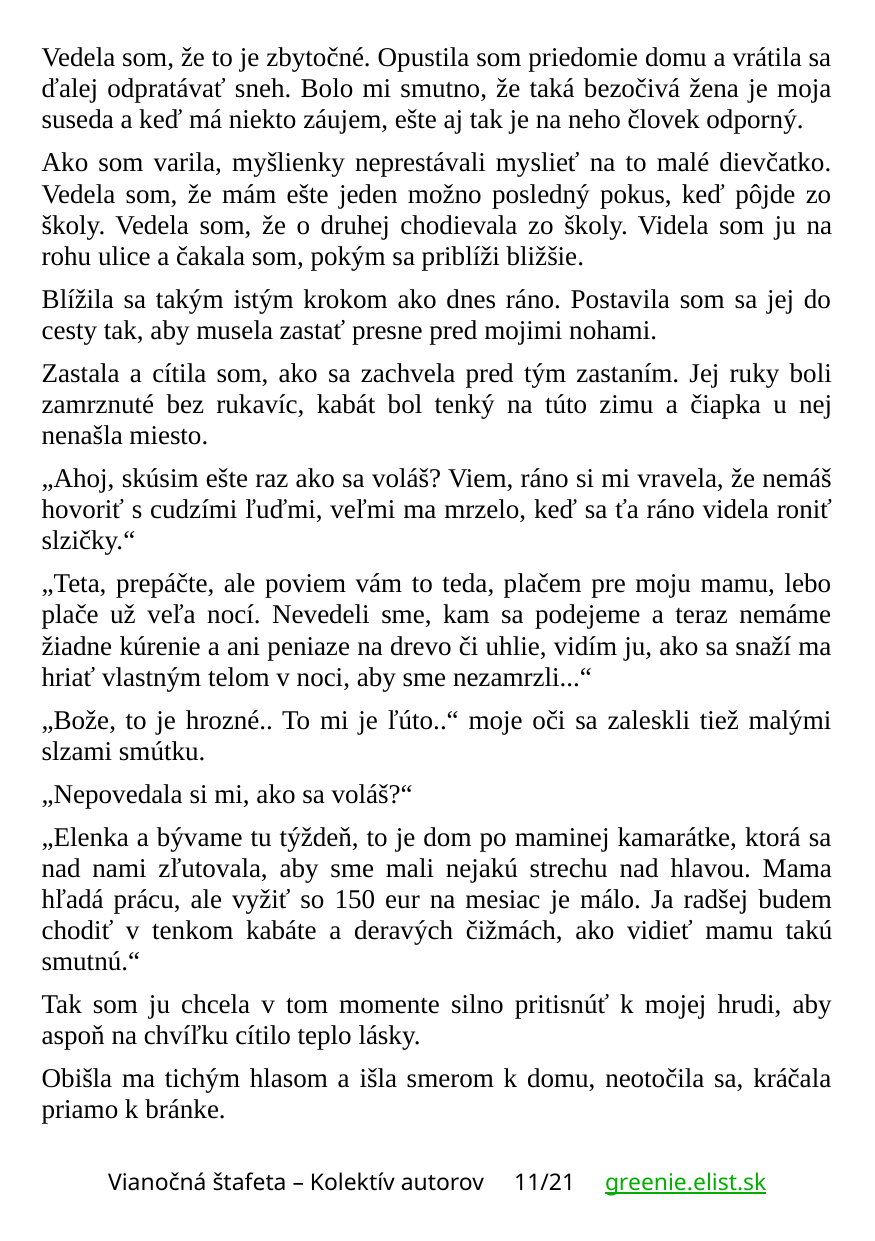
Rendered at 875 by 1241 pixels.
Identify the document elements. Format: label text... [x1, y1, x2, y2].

text Ako som varila, myšlienky neprestávali myslieť na to malé dievčatko. Vedela som, že mám ešte jeden možno posledný pokus, keď pôjde zo školy. Vedela som, že o druhej chodievala zo školy. Videla som ju na rohu ulice a čakala som, pokým sa priblíži bližšie. [41, 147, 833, 271]
text „Elenka a bývame tu týždeň, to je dom po maminej kamarátke, ktorá sa nad nami zľutovala, aby sme mali nejakú strechu nad hlavou. Mama hľadá prácu, ale vyžiť so 150 eur na mesiac je málo. Ja radšej budem chodiť v tenkom kabáte a deravých čižmách, ako vidieť mamu takú smutnú.“ [41, 821, 833, 976]
text „Bože, to je hrozné.. To mi je ľúto..“ moje oči sa zaleskli tiež malými slzami smútku. [41, 704, 833, 766]
text Zastala a cítila som, ako sa zachvela pred tým zastaním. Jej ruky boli zamrznuté bez rukavíc, kabát bol tenký na túto zimu a čiapka u nej nenašla miesto. [41, 357, 833, 450]
text „Teta, prepáčte, ale poviem vám to teda, plačem pre moju mamu, lebo plače už veľa nocí. Nevedeli sme, kam sa podejeme a teraz nemáme žiadne kúrenie a ani peniaze na drevo či uhlie, vidím ju, ako sa snaží ma hriať vlastným telom v noci, aby sme nezamrzli...“ [41, 567, 833, 692]
text Obišla ma tichým hlasom a išla smerom k domu, neotočila sa, kráčala priamo k bránke. [41, 1062, 833, 1124]
text „Ahoj, skúsim ešte raz ako sa voláš? Viem, ráno si mi vravela, že nemáš hovoriť s cudzími ľuďmi, veľmi ma mrzelo, keď sa ťa ráno videla roniť slzičky.“ [41, 462, 833, 556]
text Vedela som, že to je zbytočné. Opustila som priedomie domu a vrátila sa ďalej odpratávať sneh. Bolo mi smutno, že taká bezočivá žena je moja suseda a keď má niekto záujem, ešte aj tak je na neho človek odporný. [41, 41, 833, 135]
text Tak som ju chcela v tom momente silno pritisnúť k mojej hrudi, aby aspoň na chvíľku cítilo teplo lásky. [41, 988, 833, 1051]
text Blížila sa takým istým krokom ako dnes ráno. Postavila som sa jej do cesty tak, aby musela zastať presne pred mojimi nohami. [41, 283, 833, 345]
text „Nepovedala si mi, ako sa voláš?“ [41, 778, 833, 809]
